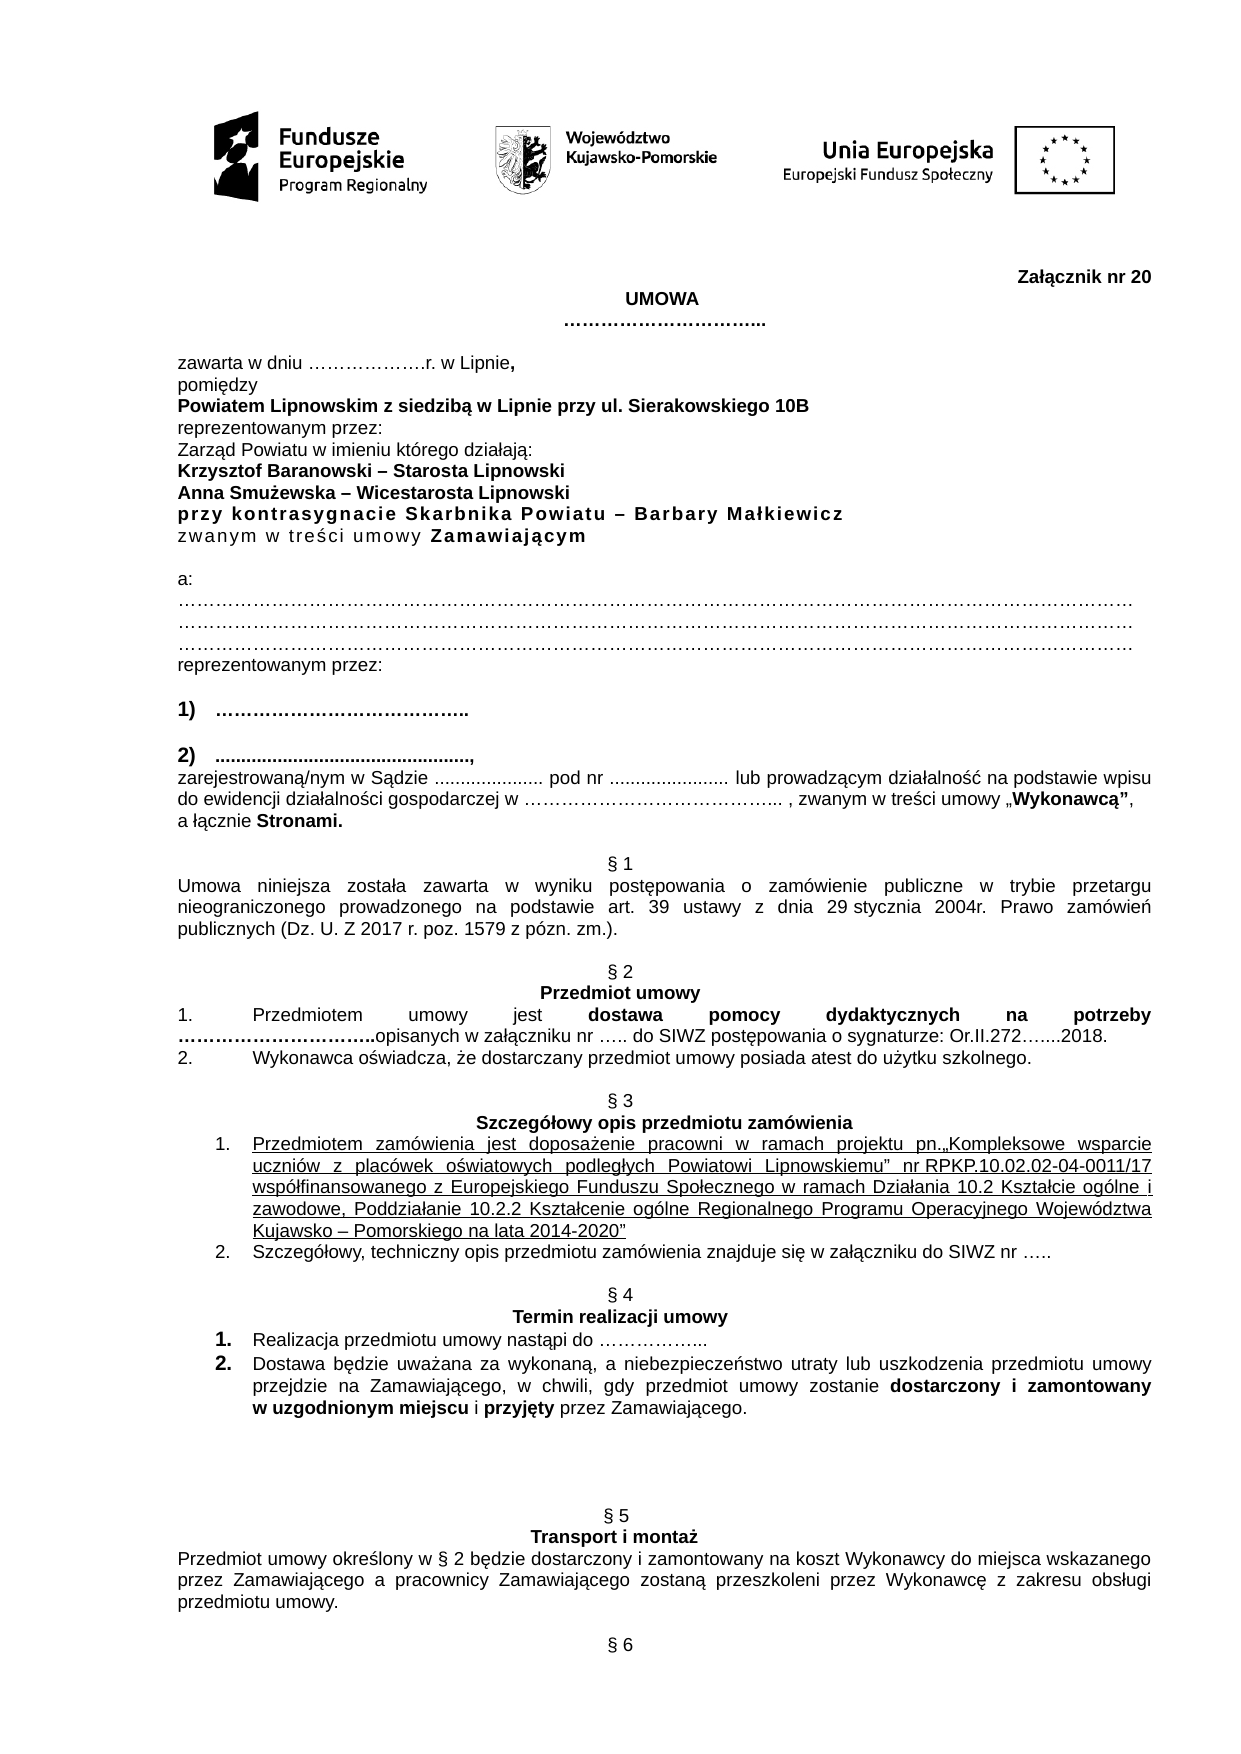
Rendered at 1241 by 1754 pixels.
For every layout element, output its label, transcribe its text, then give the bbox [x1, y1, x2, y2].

text Umowa niniejsza została zawarta w wyniku postępowania o zamówienie publiczne w trybie przetargu nieograniczonego prowadzonego na podstawie art. 39 ustawy z dnia 29 stycznia 2004r. Prawo zamówień publicznych (Dz. U. Z 2017 r. poz. 1579 z pózn. zm.). [177, 874, 1152, 939]
text zawarta w dniu ……………….r. w Lipnie, [177, 352, 1152, 374]
subtitle Termin realizacji umowy [88, 1306, 1152, 1327]
text § 5 [177, 1504, 1152, 1526]
list Przedmiotem zamówienia jest doposażenie pracowni w ramach projektu pn.„Kompleksowe wsparcie uczniów z placówek oświatowych podległych Powiatowi Lipnowskiemu” nr RPKP.10.02.02-04-0011/17 współfinansowanego z Europejskiego Funduszu Społecznego w ramach Działania 10.2 Kształcie ogólne i zawodowe, Poddziałanie 10.2.2 Kształcenie ogólne Regionalnego Programu Operacyjnego Województwa Kujawsko – Pomorskiego na lata 2014-2020” [215, 1133, 1152, 1241]
text a łącznie Stronami. [177, 810, 1152, 831]
text …………………………... [177, 309, 1152, 331]
text Zarząd Powiatu w imieniu którego działają: [177, 438, 1152, 460]
text § 4 [88, 1284, 1152, 1306]
text Anna Smużewska – Wicestarosta Lipnowski [177, 481, 1152, 503]
picture [191, 88, 1137, 223]
text Przedmiot umowy określony w § 2 będzie dostarczony i zamontowany na koszt Wykonawcy do miejsca wskazanego przez Zamawiającego a pracownicy Zamawiającego zostaną przeszkoleni przez Wykonawcę z zakresu obsługi przedmiotu umowy. [177, 1548, 1152, 1612]
text Krzysztof Baranowski – Starosta Lipnowski [177, 460, 1152, 481]
list Szczegółowy, techniczny opis przedmiotu zamówienia znajduje się w załączniku do SIWZ nr ….. [215, 1241, 1152, 1262]
list Przedmiotem umowy jest dostawa pomocy dydaktycznych na potrzeby …………………………..opisanych w załączniku nr ….. do SIWZ postępowania o sygnaturze: Or.II.272…....2018. [177, 1004, 1152, 1047]
text § 2 [88, 961, 1152, 982]
text Szczegółowy opis przedmiotu zamówienia [177, 1112, 1152, 1133]
list Wykonawca oświadcza, że dostarczany przedmiot umowy posiada atest do użytku szkolnego. [177, 1047, 1152, 1068]
text Załącznik nr 20 [177, 266, 1152, 287]
list ………………………………….. [177, 697, 1152, 721]
list Dostawa będzie uważana za wykonaną, a niebezpieczeństwo utraty lub uszkodzenia przedmiotu umowy przejdzie na Zamawiającego, w chwili, gdy przedmiot umowy zostanie dostarczony i zamontowany w uzgodnionym miejscu i przyjęty przez Zamawiającego. [215, 1351, 1152, 1418]
text reprezentowanym przez: [177, 654, 1152, 676]
text § 3 [88, 1090, 1152, 1112]
list ................................................., [177, 743, 1152, 767]
text UMOWA [177, 287, 1152, 309]
text Przedmiot umowy [88, 982, 1152, 1004]
text zwanym w treści umowy Zamawiającym [177, 524, 1152, 546]
text a: ……………………………………………………………………………………………………………………………………………………………………………………………………………………………………………………………………………………………………………………………………………………………………………………………………………………… [177, 568, 1152, 654]
list Realizacja przedmiotu umowy nastąpi do ……………... [215, 1327, 1152, 1351]
text zarejestrowaną/nym w Sądzie ..................... pod nr ....................... lub prowadzącym działalność na podstawie wpisu do ewidencji działalności gospodarczej w …………………………………... , zwanym w treści umowy „Wykonawcą”, [177, 767, 1152, 810]
text § 6 [88, 1634, 1152, 1655]
text Powiatem Lipnowskim z siedzibą w Lipnie przy ul. Sierakowskiego 10B [177, 395, 1152, 417]
text pomiędzy [177, 374, 1152, 395]
text reprezentowanym przez: [177, 417, 1152, 438]
subtitle Transport i montaż [177, 1526, 1152, 1548]
text przy kontrasygnacie Skarbnika Powiatu – Barbary Małkiewicz [177, 503, 1152, 524]
text § 1 [88, 853, 1152, 874]
